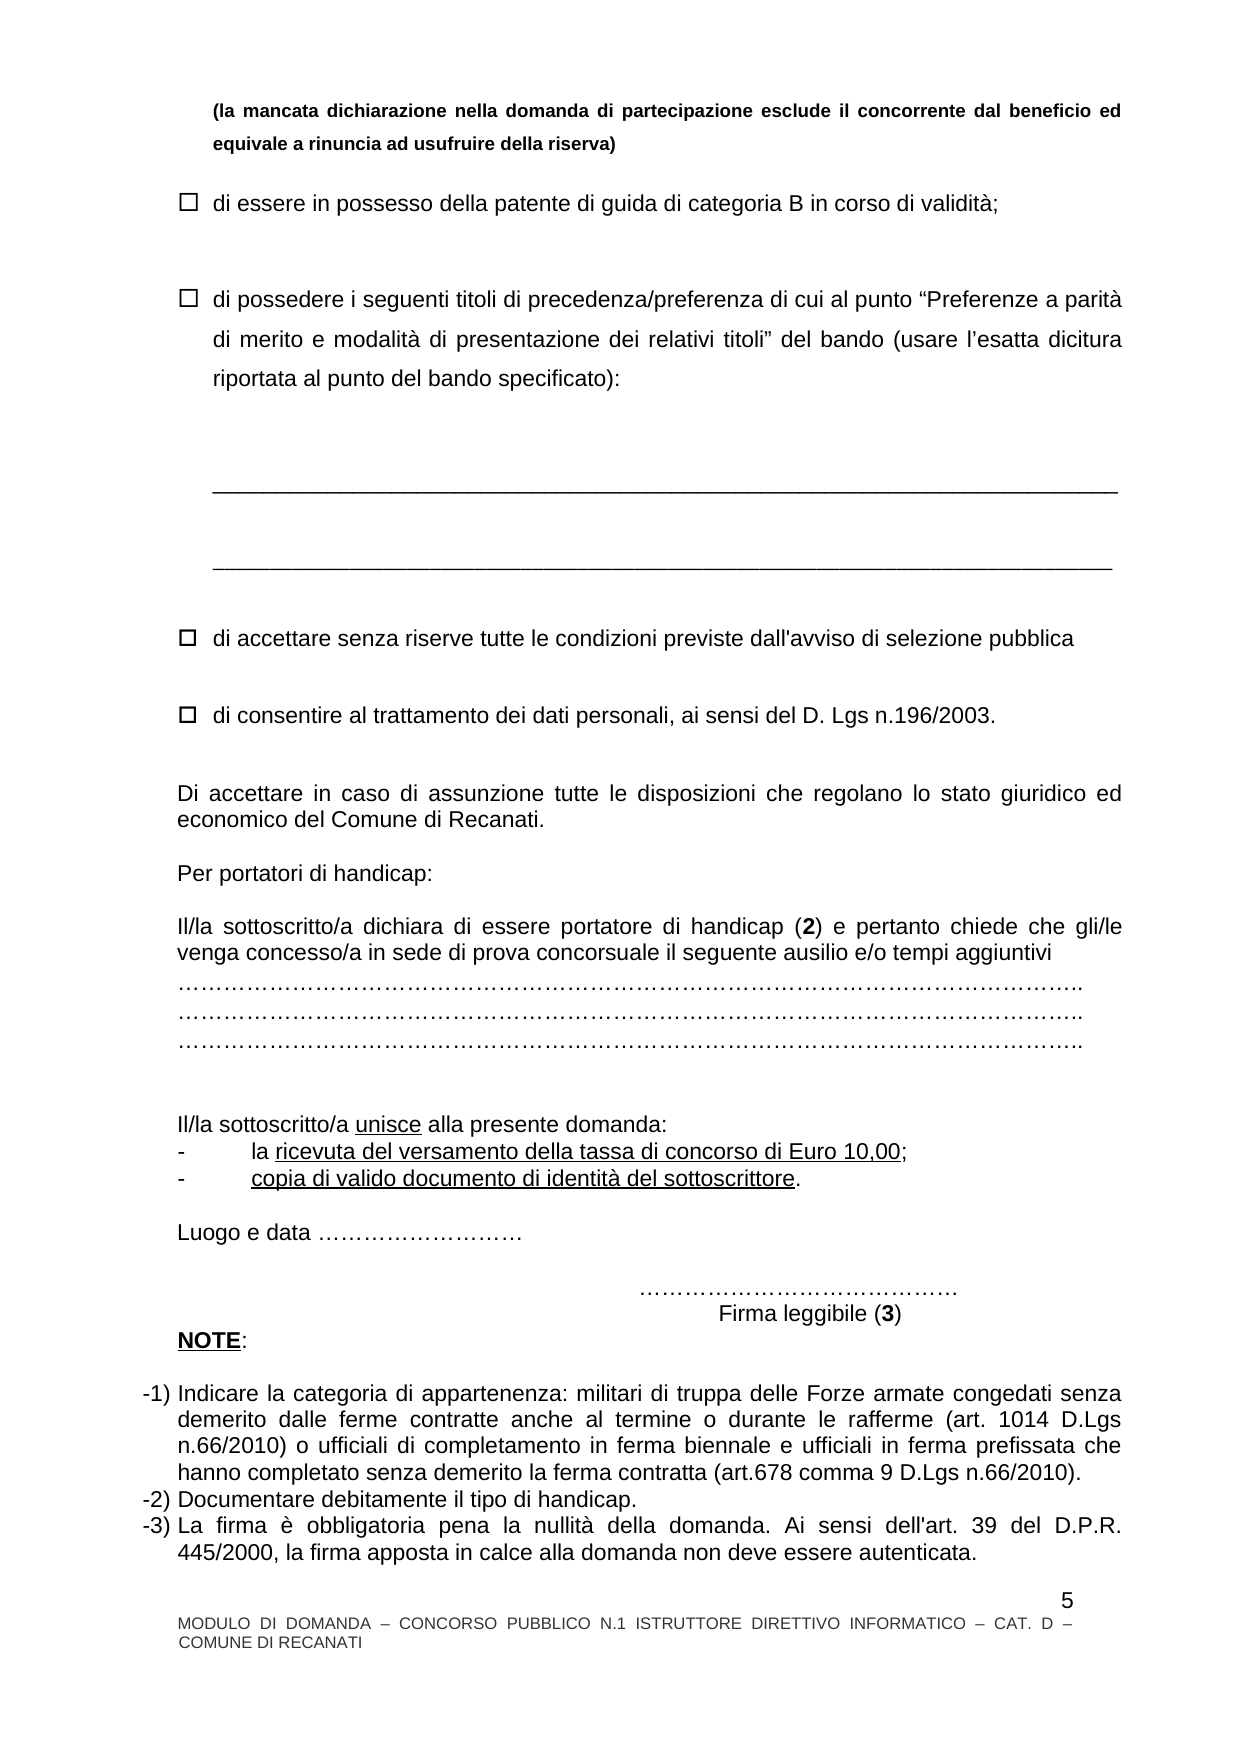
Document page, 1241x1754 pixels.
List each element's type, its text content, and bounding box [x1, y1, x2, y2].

text Luogo e data ……………………… [177, 1219, 1123, 1246]
list di essere in possesso della patente di guida di categoria B in corso di validità; [177, 190, 1123, 217]
text ……………………………………………………………………………………………………….. [177, 1027, 1123, 1053]
text …………………………………… [176, 1273, 1123, 1300]
text _______________________________________________________________________ [213, 468, 1123, 495]
list di possedere i seguenti titoli di precedenza/preferenza di cui al punto “Preferenze a parità di merito e modalità di presentazione dei relativi titoli” del bando (usare l’esatta dicitura riportata al punto del bando specificato): [177, 286, 1123, 391]
text Il/la sottoscritto/a dichiara di essere portatore di handicap (2) e pertanto chiede che gli/le venga concesso/a in sede di prova concorsuale il seguente ausilio e/o tempi aggiuntivi [177, 913, 1123, 965]
text ……………………………………………………………………………………………………….. [177, 998, 1123, 1024]
text Di accettare in caso di assunzione tutte le disposizioni che regolano lo stato giuridico ed economico del Comune di Recanati. [177, 780, 1123, 833]
list di consentire al trattamento dei dati personali, ai sensi del D. Lgs n.196/2003. [177, 702, 1123, 728]
list Indicare la categoria di appartenenza: militari di truppa delle Forze armate congedati senza demerito dalle ferme contratte anche al termine o durante le rafferme (art. 1014 D.Lgs n.66/2010) o ufficiali di completamento in ferma biennale e ufficiali in ferma prefissata che hanno completato senza demerito la ferma contratta (art.678 comma 9 D.Lgs n.66/2010). [142, 1380, 1123, 1485]
text Il/la sottoscritto/a unisce alla presente domanda: [177, 1111, 1123, 1138]
text ……………………………………………………………………………………………………….. [177, 968, 1123, 995]
list Documentare debitamente il tipo di handicap. [142, 1486, 1123, 1512]
list La firma è obbligatoria pena la nullità della domanda. Ai sensi dell'art. 39 del D.P.R. 445/2000, la firma apposta in calce alla domanda non deve essere autenticata. [142, 1512, 1123, 1565]
text - copia di valido documento di identità del sottoscrittore. [177, 1164, 921, 1191]
text NOTE: [177, 1327, 1123, 1353]
text _______________________________________________________________________________ [213, 545, 1123, 573]
text Per portatori di handicap: [177, 859, 1123, 886]
list di accettare senza riserve tutte le condizioni previste dall'avviso di selezione pubblica [177, 625, 1123, 651]
text - la ricevuta del versamento della tassa di concorso di Euro 10,00; [177, 1138, 921, 1164]
text Firma leggibile (3) [176, 1300, 1123, 1327]
text (la mancata dichiarazione nella domanda di partecipazione esclude il concorrente dal beneficio ed equivale a rinuncia ad usufruire della riserva) [213, 100, 1123, 154]
